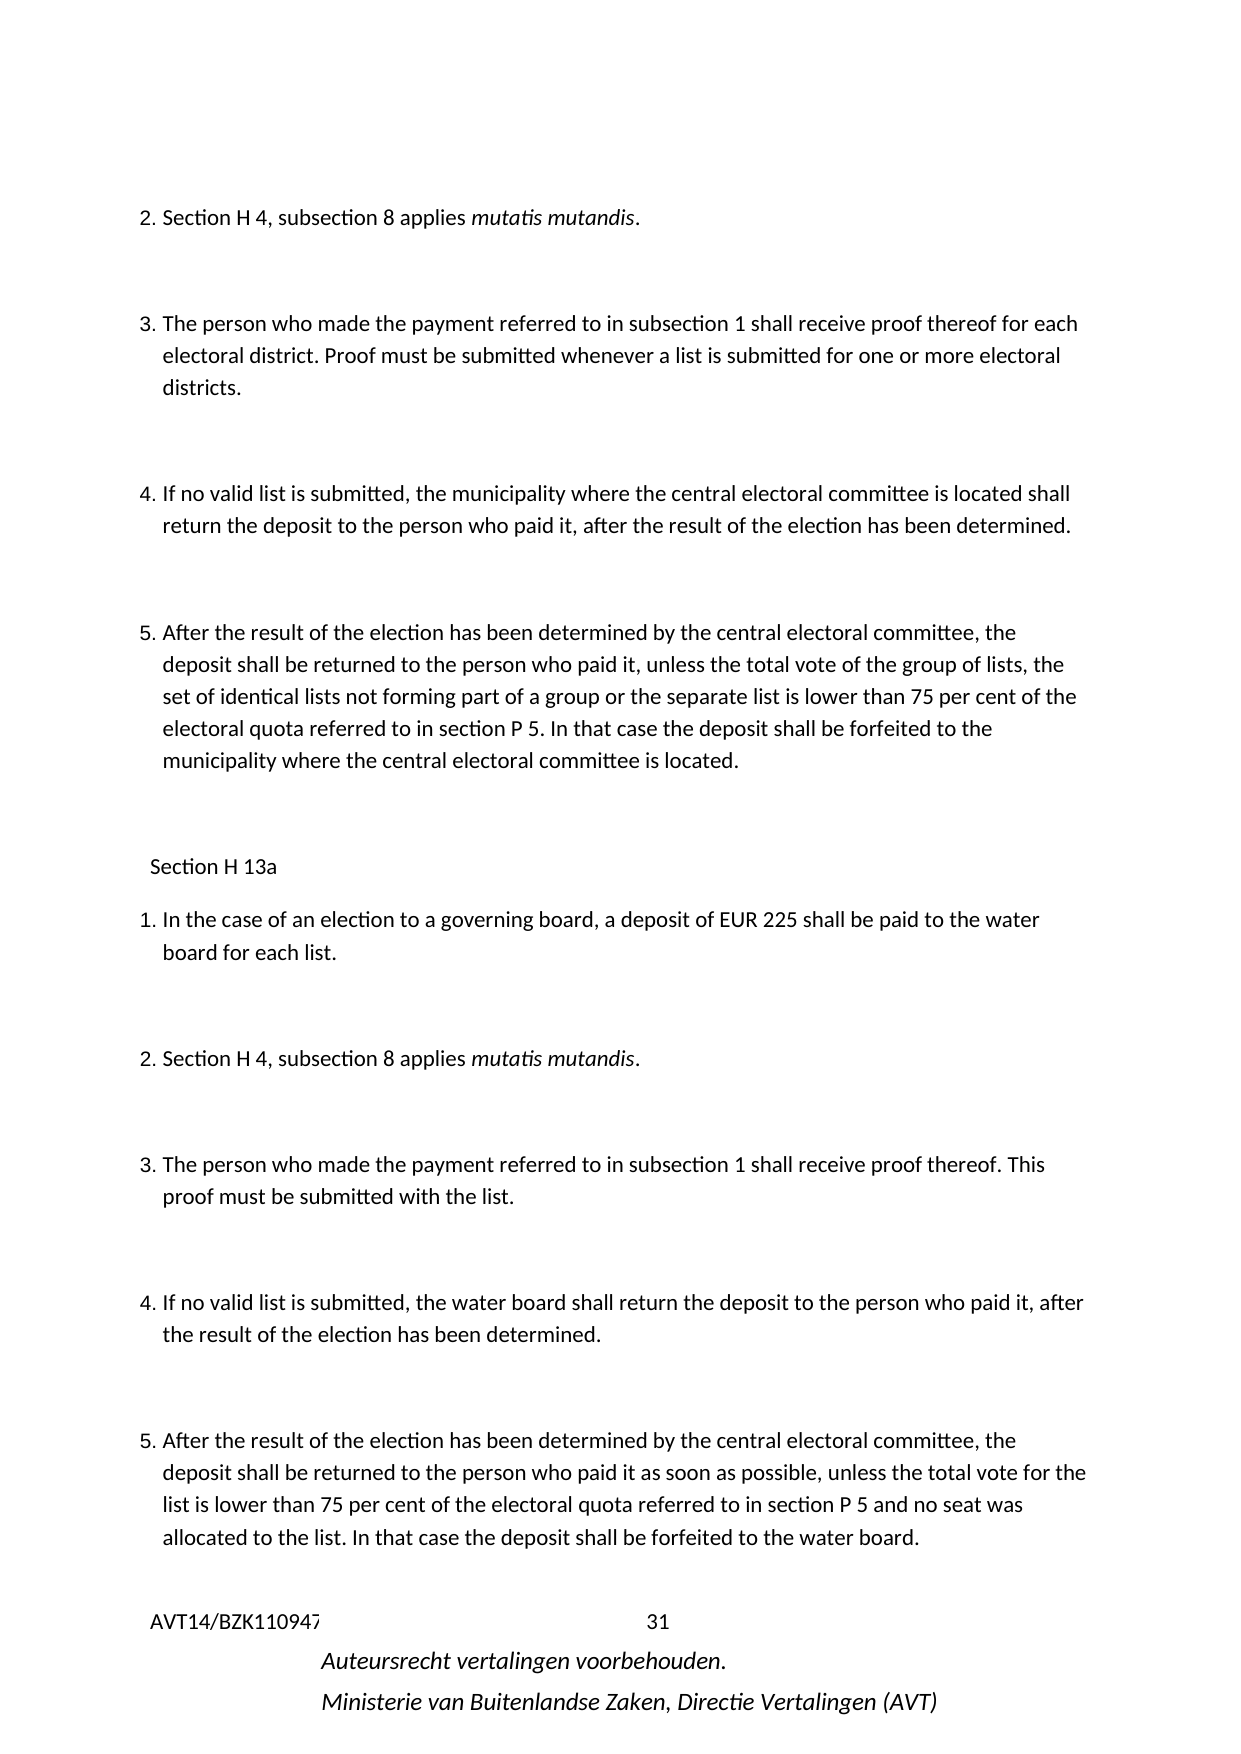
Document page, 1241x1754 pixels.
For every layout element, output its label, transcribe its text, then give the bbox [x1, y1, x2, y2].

list If no valid list is submitted, the municipality where the central electoral committee is located shall return the deposit to the person who paid it, after the result of the election has been determined. [139, 479, 1090, 540]
list In the case of an election to a governing board, a deposit of EUR 225 shall be paid to the water board for each list. [139, 906, 1090, 966]
list After the result of the election has been determined by the central electoral committee, the deposit shall be returned to the person who paid it, unless the total vote of the group of lists, the set of identical lists not forming part of a group or the separate list is lower than 75 per cent of the electoral quota referred to in section P 5. In that case the deposit shall be forfeited to the municipality where the central electoral committee is located. [139, 618, 1090, 774]
list Section H 4, subsection 8 applies mutatis mutandis. [139, 203, 1090, 231]
list Section H 4, subsection 8 applies mutatis mutandis. [139, 1044, 1090, 1072]
list The person who made the payment referred to in subsection 1 shall receive proof thereof. This proof must be submitted with the list. [139, 1150, 1090, 1210]
list After the result of the election has been determined by the central electoral committee, the deposit shall be returned to the person who paid it as soon as possible, unless the total vote for the list is lower than 75 per cent of the electoral quota referred to in section P 5 and no seat was allocated to the list. In that case the deposit shall be forfeited to the water board. [139, 1426, 1090, 1551]
text Section H 13a [150, 852, 1090, 881]
list The person who made the payment referred to in subsection 1 shall receive proof thereof for each electoral district. Proof must be submitted whenever a list is submitted for one or more electoral districts. [139, 309, 1090, 401]
list If no valid list is submitted, the water board shall return the deposit to the person who paid it, after the result of the election has been determined. [139, 1288, 1090, 1348]
